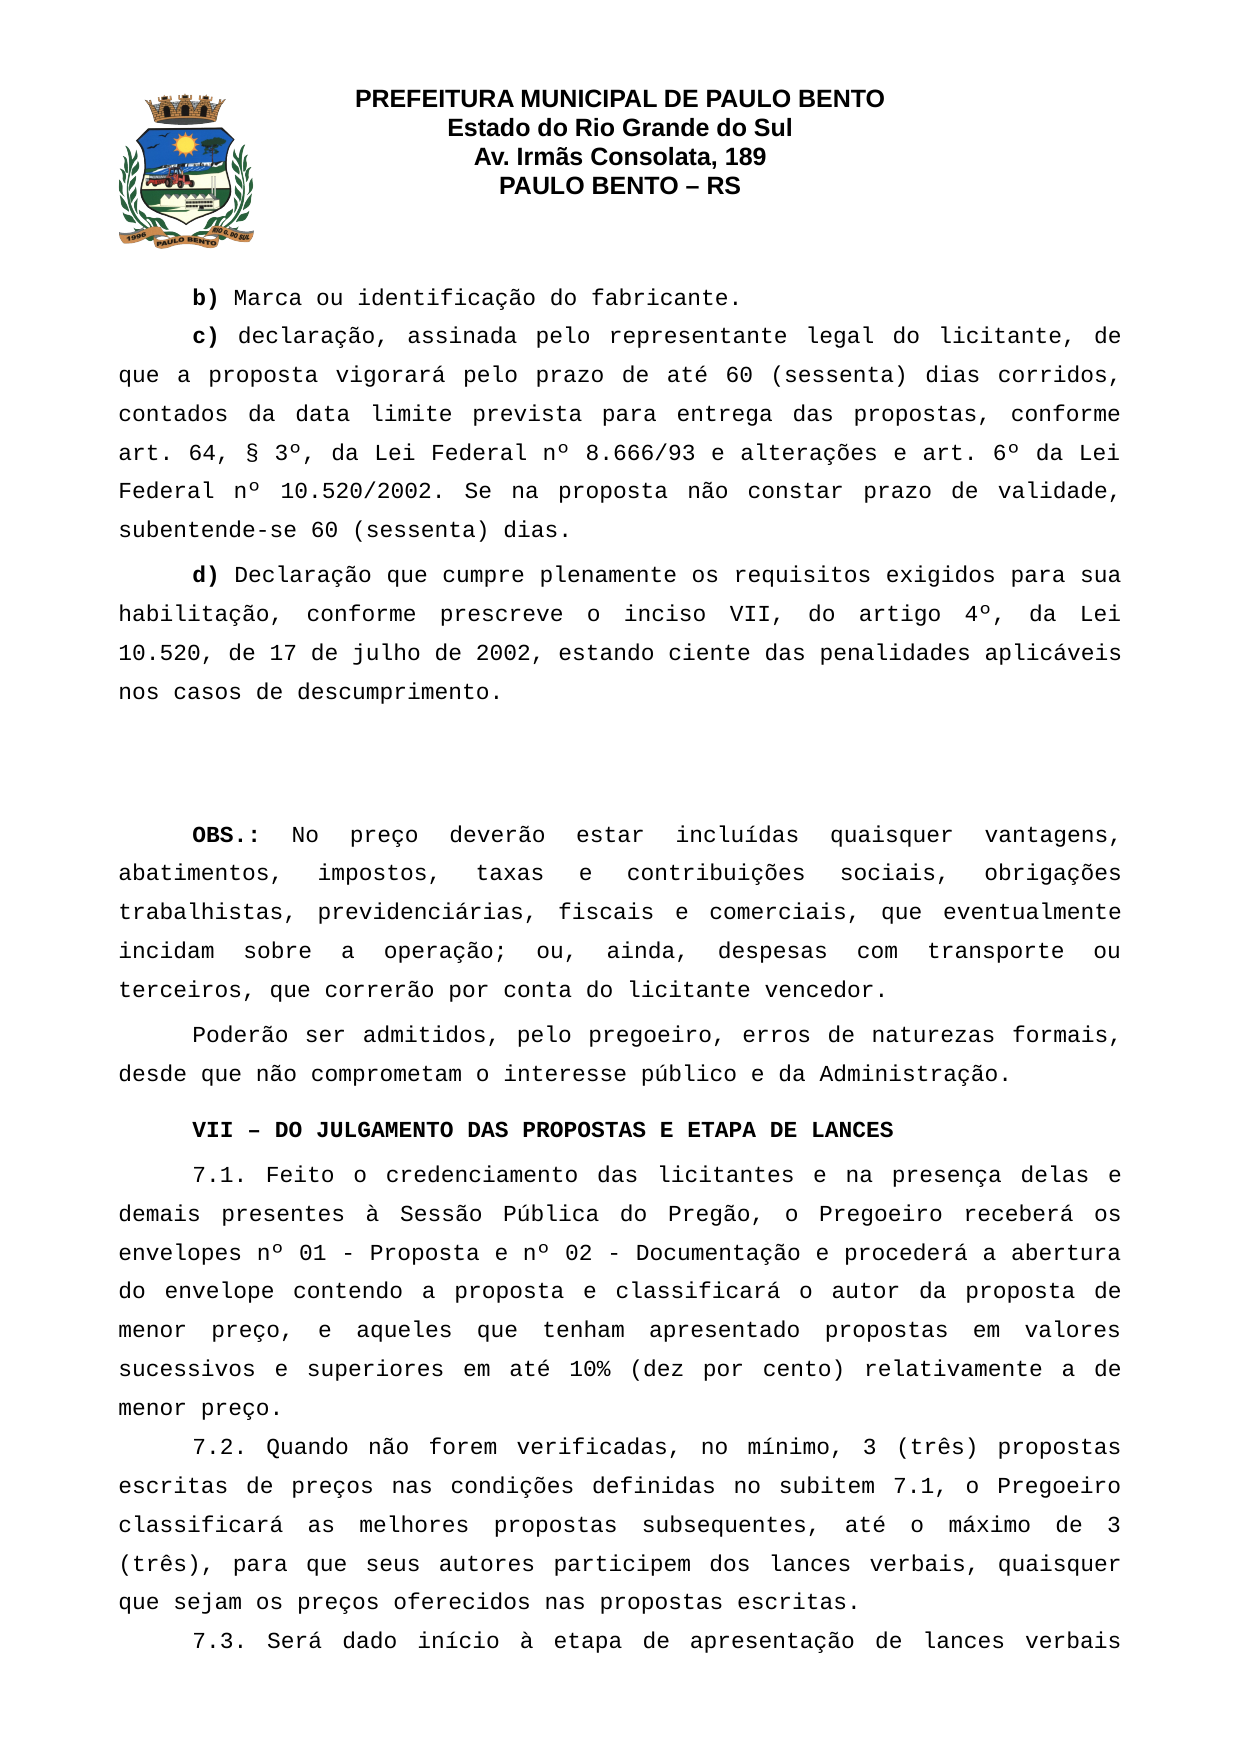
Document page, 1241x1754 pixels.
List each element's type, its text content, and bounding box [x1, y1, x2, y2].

text c) declaração, assinada pelo representante legal do licitante, de que a proposta vigorará pelo prazo de até 60 (sessenta) dias corridos, contados da data limite prevista para entrega das propostas, conforme art. 64, § 3º, da Lei Federal nº 8.666/93 e alterações e art. 6º da Lei Federal nº 10.520/2002. Se na proposta não constar prazo de validade, subentende-se 60 (sessenta) dias. [118, 324, 1122, 544]
text 7.3. Será dado início à etapa de apresentação de lances verbais [118, 1629, 1122, 1656]
text OBS.: No preço deverão estar incluídas quaisquer vantagens, abatimentos, impostos, taxas e contribuições sociais, obrigações trabalhistas, previdenciárias, fiscais e comerciais, que eventualmente incidam sobre a operação; ou, ainda, despesas com transporte ou terceiros, que correrão por conta do licitante vencedor. [118, 823, 1122, 1004]
text d) Declaração que cumpre plenamente os requisitos exigidos para sua habilitação, conforme prescreve o inciso VII, do artigo 4º, da Lei 10.520, de 17 de julho de 2002, estando ciente das penalidades aplicáveis nos casos de descumprimento. [118, 563, 1122, 706]
text Poderão ser admitidos, pelo pregoeiro, erros de naturezas formais, desde que não comprometam o interesse público e da Administração. [118, 1023, 1122, 1088]
text VII – DO JULGAMENTO DAS PROPOSTAS E ETAPA DE LANCES [118, 1118, 1122, 1144]
text b) Marca ou identificação do fabricante. [118, 286, 1122, 312]
text 7.2. Quando não forem verificadas, no mínimo, 3 (três) propostas escritas de preços nas condições definidas no subitem 7.1, o Pregoeiro classificará as melhores propostas subsequentes, até o máximo de 3 (três), para que seus autores participem dos lances verbais, quaisquer que sejam os preços oferecidos nas propostas escritas. [118, 1435, 1122, 1617]
text 7.1. Feito o credenciamento das licitantes e na presença delas e demais presentes à Sessão Pública do Pregão, o Pregoeiro receberá os envelopes nº 01 - Proposta e nº 02 - Documentação e procederá a abertura do envelope contendo a proposta e classificará o autor da proposta de menor preço, e aqueles que tenham apresentado propostas em valores sucessivos e superiores em até 10% (dez por cento) relativamente a de menor preço. [118, 1163, 1122, 1422]
